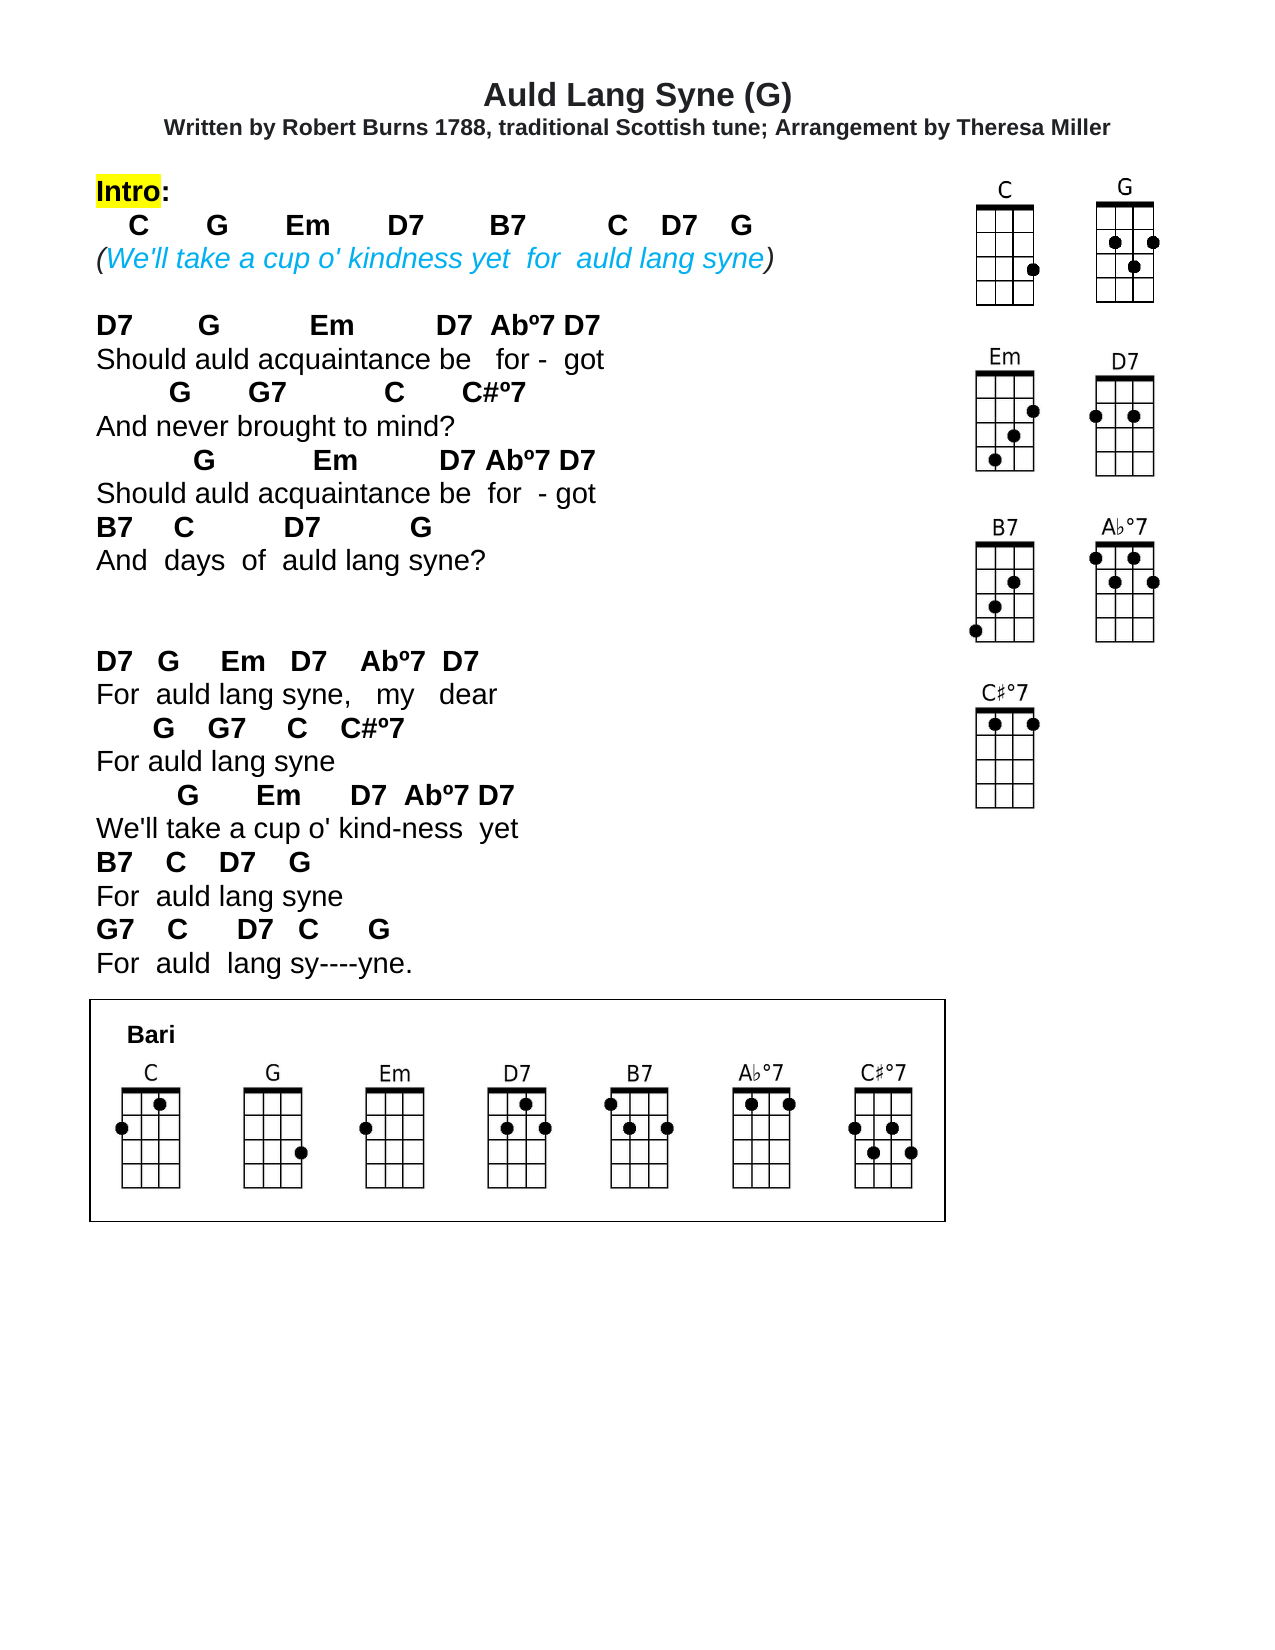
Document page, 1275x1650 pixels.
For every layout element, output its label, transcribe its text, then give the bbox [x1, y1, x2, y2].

table_cell [946, 999, 1065, 1055]
table_cell [1065, 338, 1185, 509]
picture [583, 1060, 696, 1211]
picture [1068, 174, 1182, 325]
table_header [1065, 169, 1185, 338]
table_cell [1065, 870, 1185, 999]
table_cell [946, 1055, 1065, 1221]
picture [338, 1060, 452, 1211]
table_cell [578, 1000, 700, 1055]
table_cell [456, 1000, 578, 1055]
table_cell [945, 338, 1065, 509]
table_cell [823, 1000, 944, 1055]
picture [1068, 514, 1182, 665]
text Auld Lang Syne (G) [90, 75, 1185, 113]
table_cell [945, 509, 1065, 675]
table_header [945, 169, 1065, 338]
table_cell [334, 1055, 456, 1221]
table_cell Bari [91, 1000, 212, 1055]
table_cell [1065, 509, 1185, 675]
picture [1068, 348, 1182, 499]
table_cell [212, 1000, 334, 1055]
table_cell [945, 675, 1065, 870]
picture [216, 1060, 330, 1211]
table_cell [1065, 675, 1185, 870]
text Written by Robert Burns 1788, traditional Scottish tune; Arrangement by Theresa Miller [90, 113, 1185, 140]
table_cell [945, 870, 1065, 999]
picture [827, 1060, 940, 1211]
picture [948, 343, 1062, 494]
table_header Intro: C G Em D7 B7 C D7 G (We'll take a cup o' kindness yet for auld lang syne) D7 G Em D7 Abº7 D7 Should auld acquaintance be for - got G G7 C C#º7 And never brought to mind? G Em D7 Abº7 D7 Should auld acquaintance be for - got B7 C D7 G And days of auld lang syne? D7 G Em D7 Abº7 D7 For auld lang syne, my dear G G7 C C#º7 For auld lang syne G Em D7 Abº7 D7 We'll take a cup o' kind-ness yet B7 C D7 G For auld lang syne G7 C D7 C G For auld lang sy----yne. [90, 169, 945, 999]
picture [948, 177, 1062, 328]
table_cell [1065, 999, 1185, 1055]
picture [948, 680, 1062, 831]
picture [94, 1060, 208, 1211]
table_cell [578, 1055, 700, 1221]
table_cell [700, 1055, 822, 1221]
picture [461, 1060, 574, 1211]
table_cell [91, 1055, 212, 1221]
table_cell [1065, 1055, 1185, 1221]
table_cell [212, 1055, 334, 1221]
picture [948, 514, 1062, 665]
table_cell [456, 1055, 578, 1221]
table_cell [334, 1000, 456, 1055]
table_cell [823, 1055, 944, 1221]
picture [705, 1060, 818, 1211]
table_cell [700, 1000, 822, 1055]
